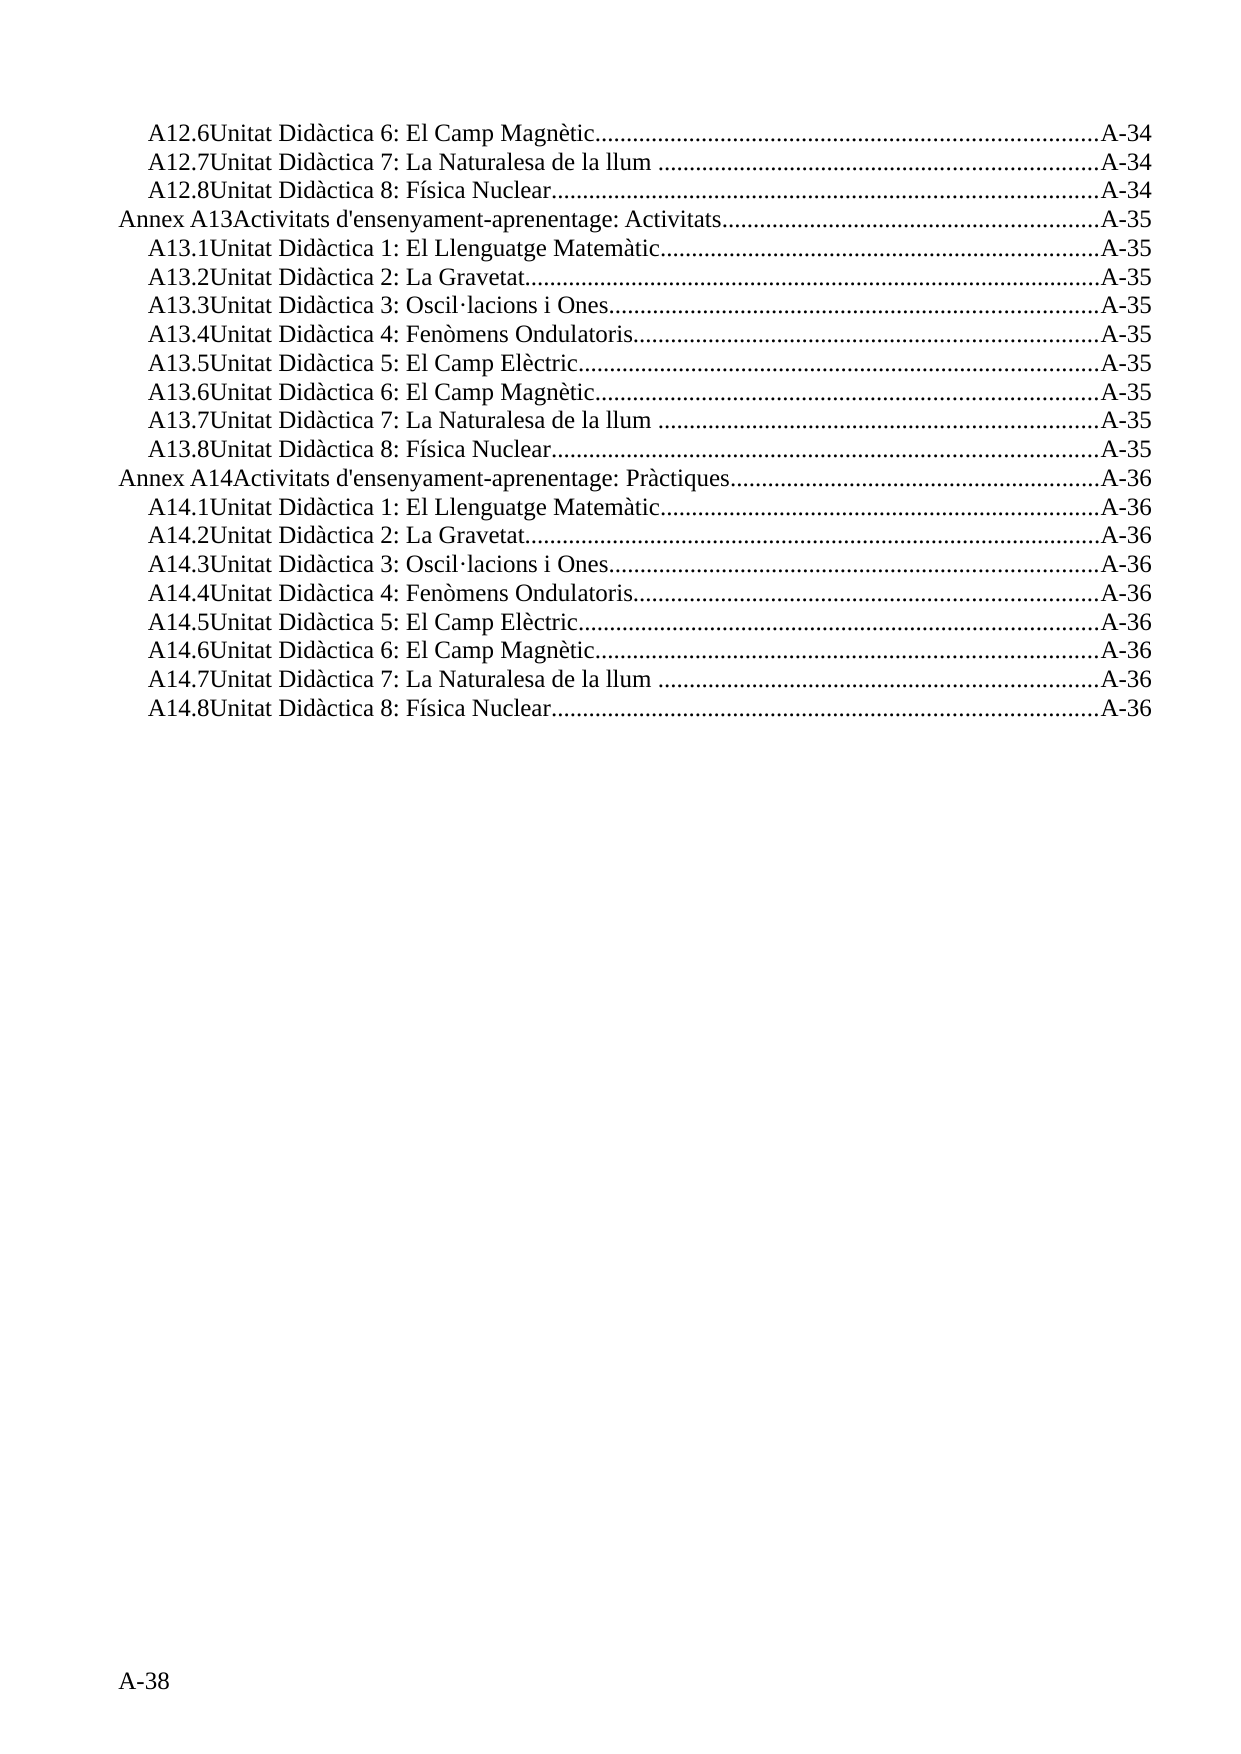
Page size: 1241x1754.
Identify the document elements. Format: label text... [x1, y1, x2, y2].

text A14.6Unitat Didàctica 6: El Camp Magnètic A-36 [148, 636, 1152, 664]
text A13.5Unitat Didàctica 5: El Camp Elèctric A-35 [148, 348, 1152, 377]
text A13.1Unitat Didàctica 1: El Llenguatge Matemàtic A-35 [148, 233, 1152, 262]
text A14.3Unitat Didàctica 3: Oscil·lacions i Ones A-36 [148, 549, 1152, 578]
text A14.8Unitat Didàctica 8: Física Nuclear A-36 [148, 693, 1152, 722]
text A12.6Unitat Didàctica 6: El Camp Magnètic A-34 [148, 118, 1152, 147]
text A14.2Unitat Didàctica 2: La Gravetat A-36 [148, 521, 1152, 549]
text A13.8Unitat Didàctica 8: Física Nuclear A-35 [148, 434, 1152, 463]
text A13.4Unitat Didàctica 4: Fenòmens Ondulatoris A-35 [148, 319, 1152, 348]
text A14.5Unitat Didàctica 5: El Camp Elèctric A-36 [148, 607, 1152, 636]
text A12.8Unitat Didàctica 8: Física Nuclear A-34 [148, 176, 1152, 204]
text Annex A13Activitats d'ensenyament-aprenentage: Activitats A-35 [118, 204, 1152, 233]
text A12.7Unitat Didàctica 7: La Naturalesa de la llum A-34 [148, 147, 1152, 176]
text A13.3Unitat Didàctica 3: Oscil·lacions i Ones A-35 [148, 291, 1152, 319]
text A14.7Unitat Didàctica 7: La Naturalesa de la llum A-36 [148, 664, 1152, 693]
text A13.2Unitat Didàctica 2: La Gravetat A-35 [148, 262, 1152, 291]
text A14.4Unitat Didàctica 4: Fenòmens Ondulatoris A-36 [148, 578, 1152, 607]
text A13.6Unitat Didàctica 6: El Camp Magnètic A-35 [148, 377, 1152, 406]
text Annex A14Activitats d'ensenyament-aprenentage: Pràctiques A-36 [118, 463, 1152, 492]
text A14.1Unitat Didàctica 1: El Llenguatge Matemàtic A-36 [148, 492, 1152, 521]
text A13.7Unitat Didàctica 7: La Naturalesa de la llum A-35 [148, 406, 1152, 434]
